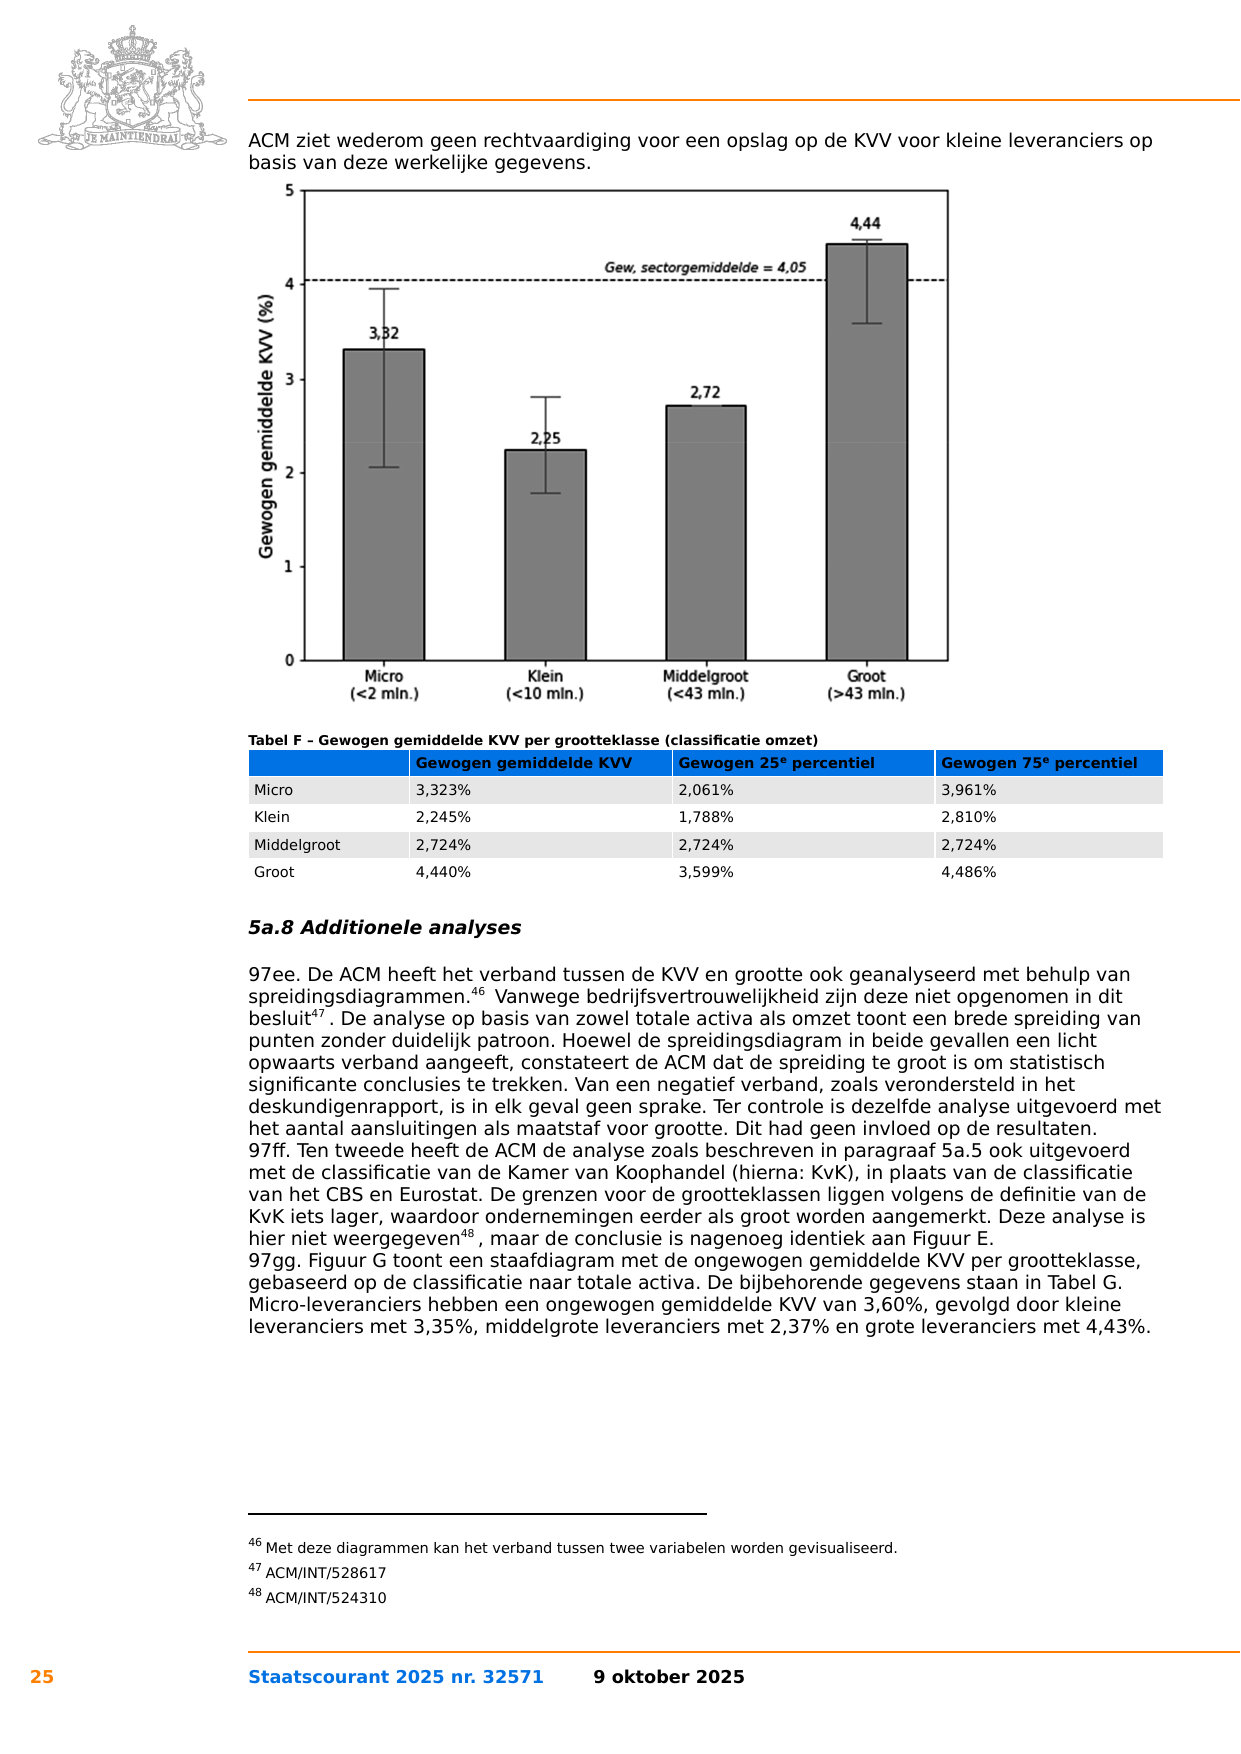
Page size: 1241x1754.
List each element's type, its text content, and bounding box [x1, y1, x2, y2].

picture [248, 173, 957, 712]
subtitle 5a.8 Additionele analyses [248, 917, 1163, 939]
text 97dd. In Figuur F classificeert de ACM de warmteleveranciers in de dataset op basis van omzet in plaats van totale activa. De bijbehorende gegevens staan in Tabel F. De conclusie blijft onveranderd: ook op basis van indeling naar omzet hebben micro-, kleine en middelgrote warmteleveranciers een lagere gewogen gemiddelde KVV dan grote warmteleveranciers. De ACM ziet wederom geen rechtvaardiging voor een opslag op de KVV voor kleine leveranciers op basis van deze werkelijke gegevens.Figuur F – Gewogen gemiddelde KVV per grootteklasse (classificatie omzet) [248, 130, 1163, 711]
text 97gg. Figuur G toont een staafdiagram met de ongewogen gemiddelde KVV per grootteklasse, gebaseerd op de classificatie naar totale activa. De bijbehorende gegevens staan in Tabel G. Micro-leveranciers hebben een ongewogen gemiddelde KVV van 3,60%, gevolgd door kleine leveranciers met 3,35%, middelgrote leveranciers met 2,37% en grote leveranciers met 4,43%. Het gewogen gemiddelde voor de gehele finale dataset is gelijk aan 3,44%. Dit is 0,61 procentpunt lager dan het gewogen gemiddelde.Figuur G – Ongewogen gemiddelde KVV per grootteklasse (classificatie totale activa) [248, 1249, 1163, 1337]
table_cell Gewogen 25e percentiel [673, 750, 934, 776]
table_cell 4,486% [936, 860, 1163, 886]
table_cell Gewogen 75e percentiel [936, 750, 1163, 776]
table_cell 4,440% [410, 860, 672, 886]
table_cell 2,061% [673, 777, 934, 804]
table_cell 1,788% [673, 805, 934, 831]
picture [38, 25, 227, 150]
table_cell Groot [249, 860, 409, 886]
table_cell Middelgroot [249, 832, 409, 858]
table_header Tabel F – Gewogen gemiddelde KVV per grootteklasse (classificatie omzet) [248, 733, 1163, 749]
table_cell 2,724% [673, 832, 934, 858]
table_cell Klein [249, 805, 409, 831]
text Met deze diagrammen kan het verband tussen twee variabelen worden gevisualiseerd. [248, 1536, 1163, 1558]
table_cell 3,961% [936, 777, 1163, 804]
table_cell 2,245% [410, 805, 672, 831]
table_cell Micro [249, 777, 409, 804]
table_cell 3,599% [673, 860, 934, 886]
table_cell 2,724% [936, 832, 1163, 858]
table_cell Gewogen gemiddelde KVV [410, 750, 672, 776]
text ACM/INT/528617 [248, 1561, 1163, 1583]
text ACM/INT/524310 [248, 1586, 1163, 1608]
text 97ff. Ten tweede heeft de ACM de analyse zoals beschreven in paragraaf 5a.5 ook uitgevoerd met de classificatie van de Kamer van Koophandel (hierna: KvK), in plaats van de classificatie van het CBS en Eurostat. De grenzen voor de grootteklassen liggen volgens de definitie van de KvK iets lager, waardoor ondernemingen eerder als groot worden aangemerkt. Deze analyse is hier niet weergegeven, maar de conclusie is nagenoeg identiek aan Figuur E. [248, 1140, 1163, 1249]
table_cell 3,323% [410, 777, 672, 804]
table_cell 2,810% [936, 805, 1163, 831]
table_cell [249, 750, 409, 776]
table_cell 2,724% [410, 832, 672, 858]
text 97ee. De ACM heeft het verband tussen de KVV en grootte ook geanalyseerd met behulp van spreidingsdiagrammen. Vanwege bedrijfsvertrouwelijkheid zijn deze niet opgenomen in dit besluit. De analyse op basis van zowel totale activa als omzet toont een brede spreiding van punten zonder duidelijk patroon. Hoewel de spreidingsdiagram in beide gevallen een licht opwaarts verband aangeeft, constateert de ACM dat de spreiding te groot is om statistisch significante conclusies te trekken. Van een negatief verband, zoals verondersteld in het deskundigenrapport, is in elk geval geen sprake. Ter controle is dezelfde analyse uitgevoerd met het aantal aansluitingen als maatstaf voor grootte. Dit had geen invloed op de resultaten. [248, 964, 1163, 1140]
